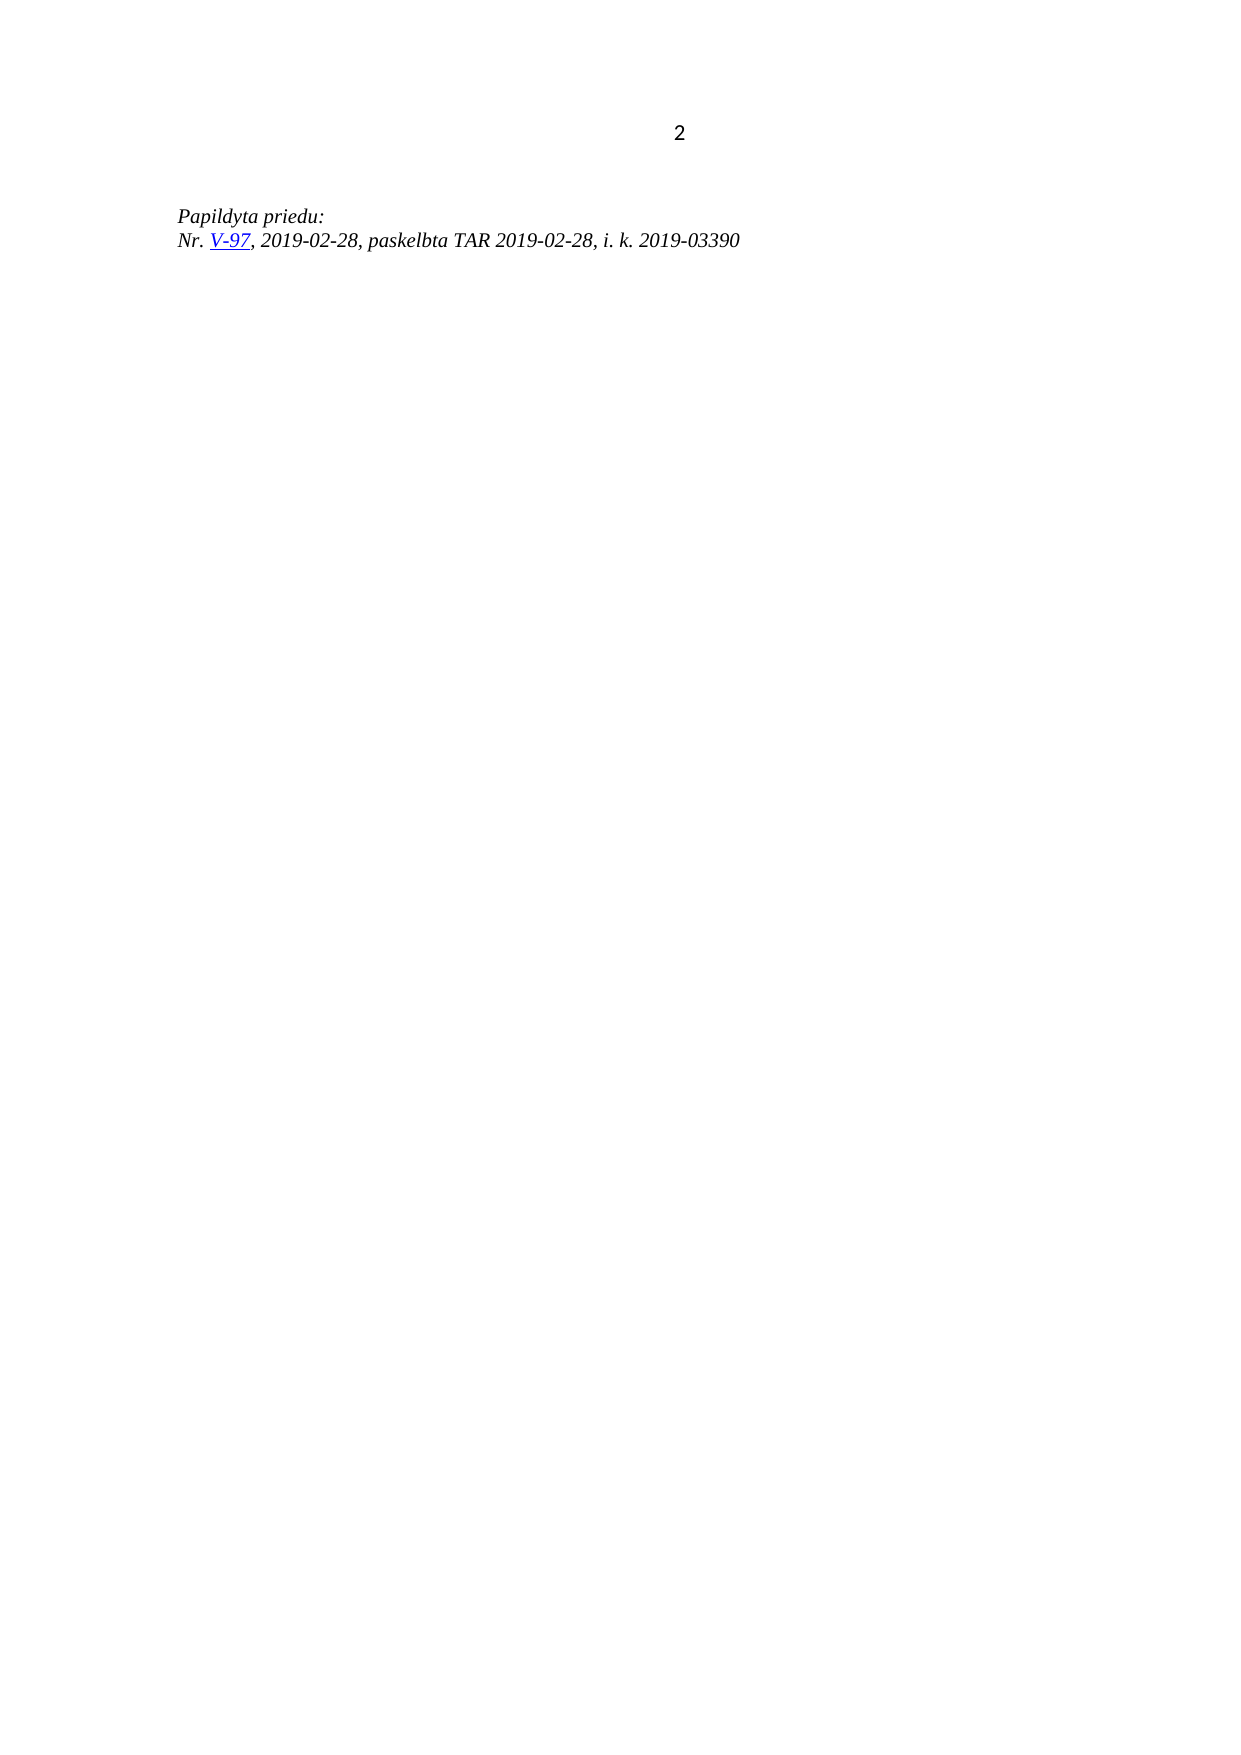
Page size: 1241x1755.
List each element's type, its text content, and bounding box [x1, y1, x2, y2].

text Papildyta priedu: [177, 204, 1181, 228]
text Nr. V-97, 2019-02-28, paskelbta TAR 2019-02-28, i. k. 2019-03390 [177, 228, 1181, 252]
